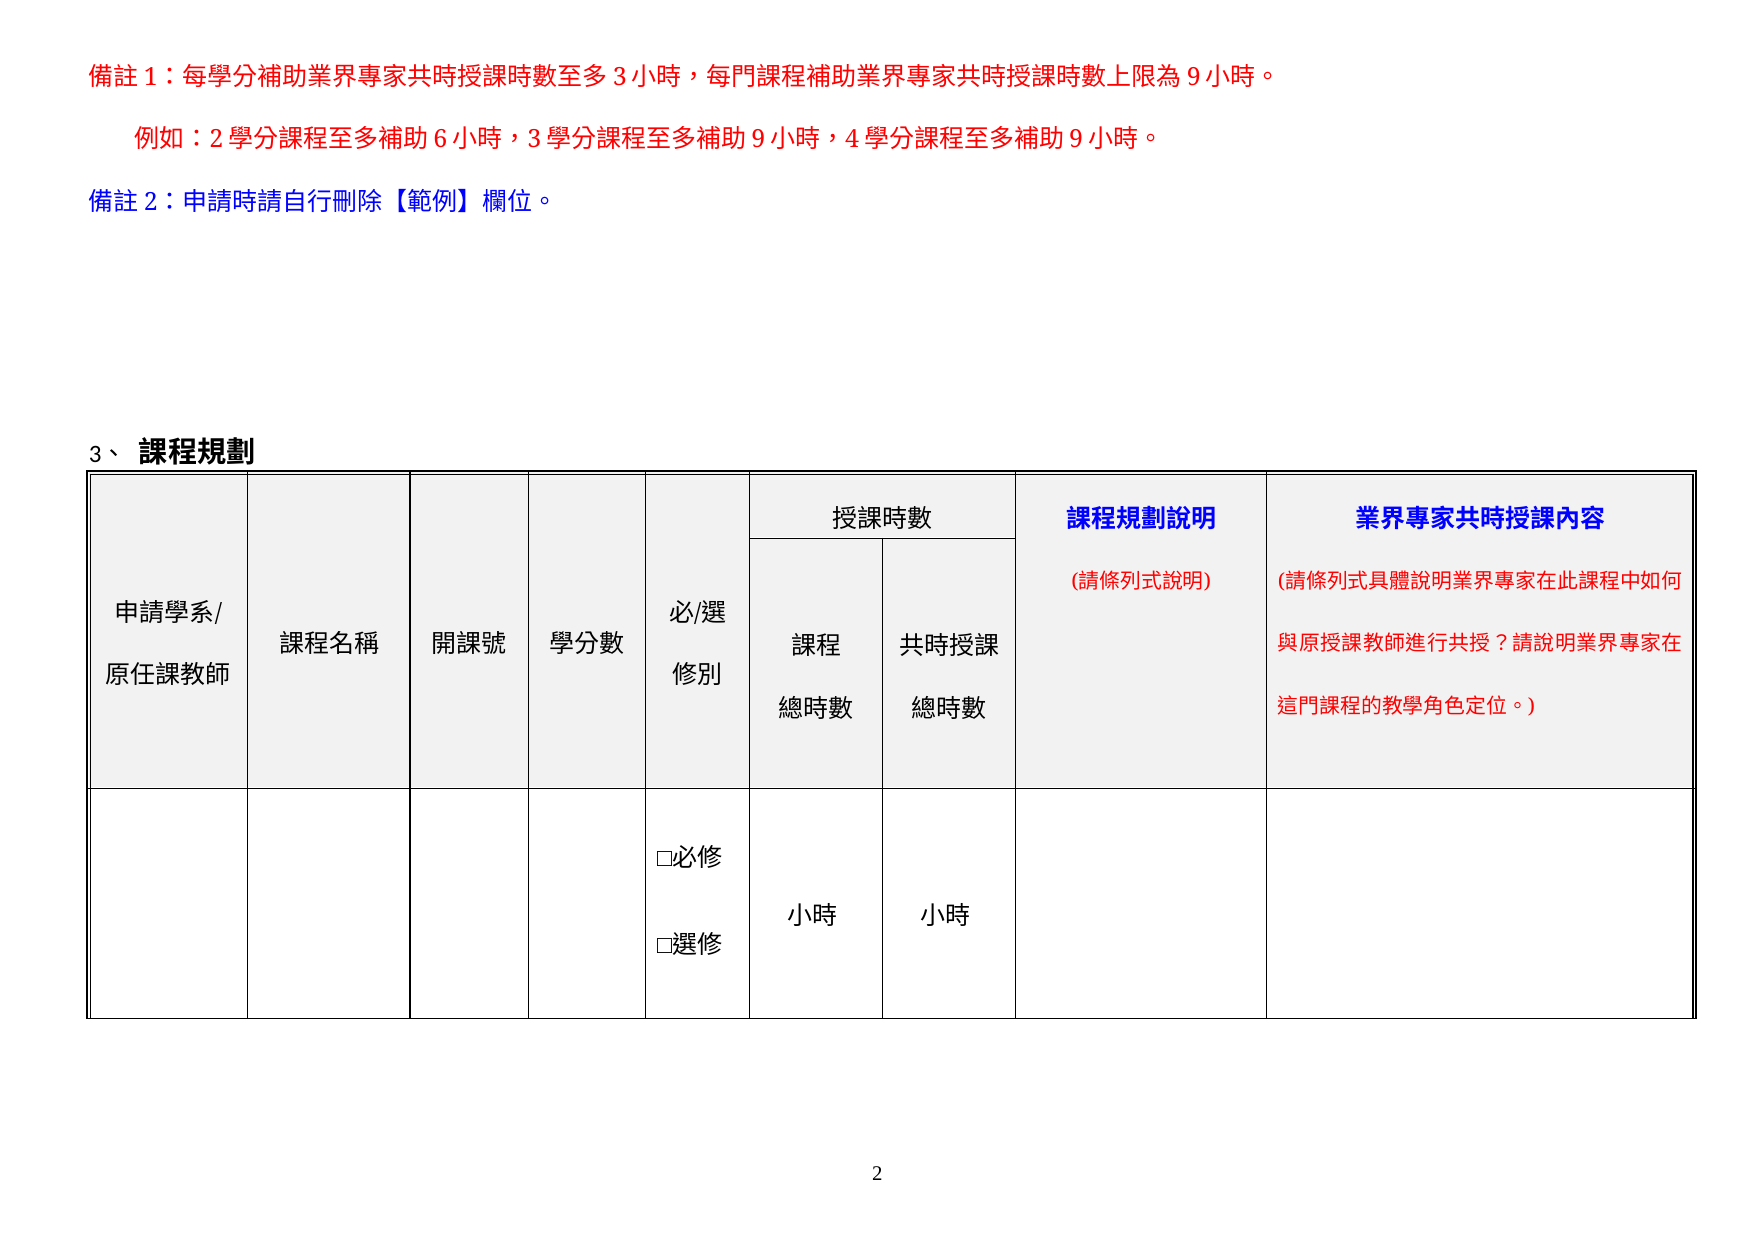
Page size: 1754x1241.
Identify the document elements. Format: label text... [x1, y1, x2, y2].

table_header 必/選修別 [646, 475, 749, 787]
table_cell [1267, 789, 1692, 1018]
text 備註2：申請時請自行刪除【範例】欄位。 [89, 158, 1665, 220]
table_cell 共時授課總時數 [883, 539, 1015, 787]
text 備註1：每學分補助業界專家共時授課時數至多3小時，每門課程補助業界專家共時授課時數上限為9小時。 [89, 33, 1665, 95]
text 例如：2學分課程至多補助6小時，3學分課程至多補助9小時，4學分課程至多補助9小時。 [89, 95, 1665, 158]
table_cell [411, 789, 528, 1018]
table_header 課程名稱 [248, 475, 409, 787]
table_cell □必修 □選修 [646, 789, 749, 1018]
table_header 業界專家共時授課內容 (請條列式具體說明業界專家在此課程中如何與原授課教師進行共授？請說明業界專家在這門課程的教學角色定位。) [1267, 475, 1692, 787]
table_header 授課時數 [750, 475, 1015, 537]
table_cell [248, 789, 409, 1018]
table_header 開課號 [411, 475, 528, 787]
table_header 課程規劃說明 (請條列式說明) [1016, 475, 1266, 787]
table_cell [529, 789, 645, 1018]
table_cell [1016, 789, 1266, 1018]
table_cell 小時 [750, 789, 882, 1018]
table_cell 課程 總時數 [750, 539, 882, 787]
table_header 申請學系/ 原任課教師 [91, 475, 247, 787]
list 課程規劃 [89, 408, 1640, 470]
table_header 學分數 [529, 475, 645, 787]
table_cell [91, 789, 247, 1018]
table_cell 小時 [883, 789, 1015, 1018]
